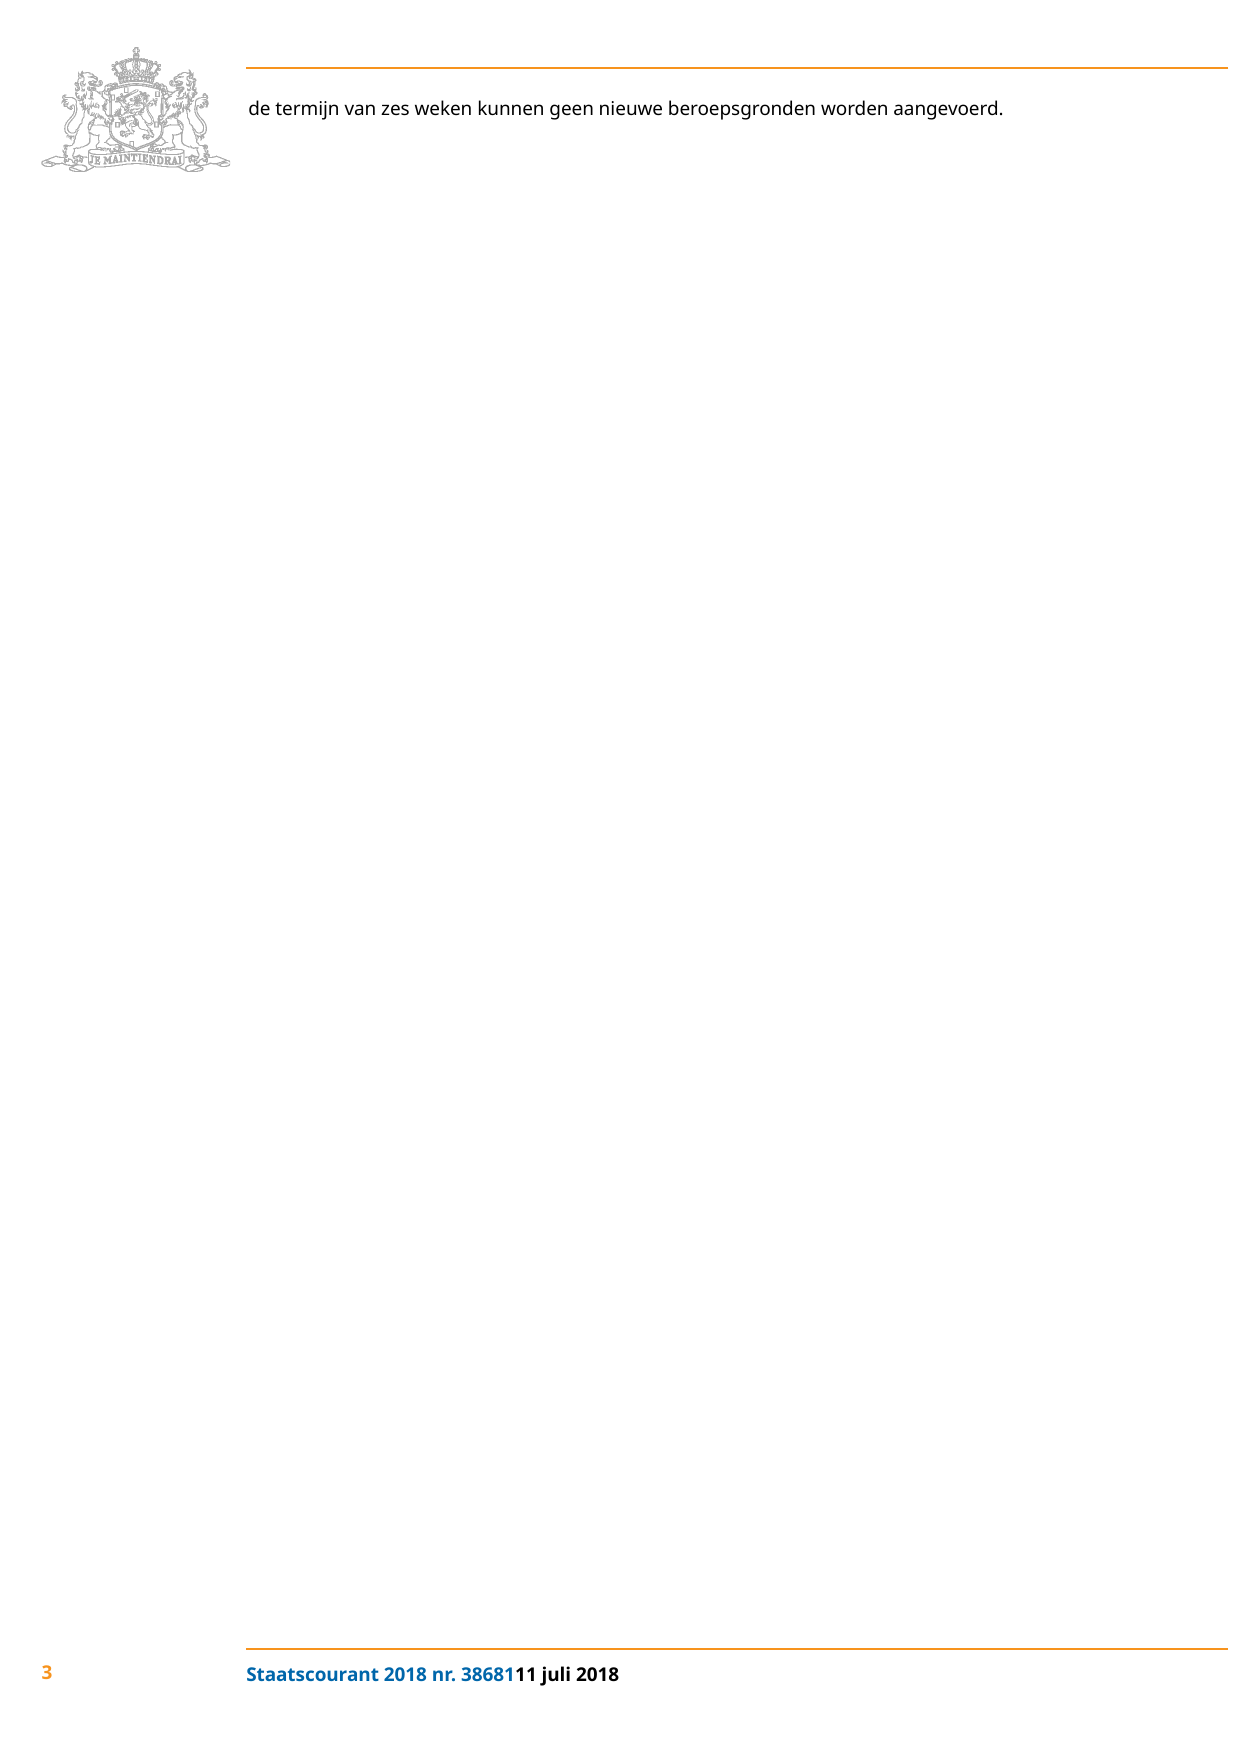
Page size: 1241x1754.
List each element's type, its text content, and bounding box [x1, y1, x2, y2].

picture [41, 47, 231, 172]
text de termijn van zes weken kunnen geen nieuwe beroepsgronden worden aangevoerd. [248, 95, 1152, 121]
